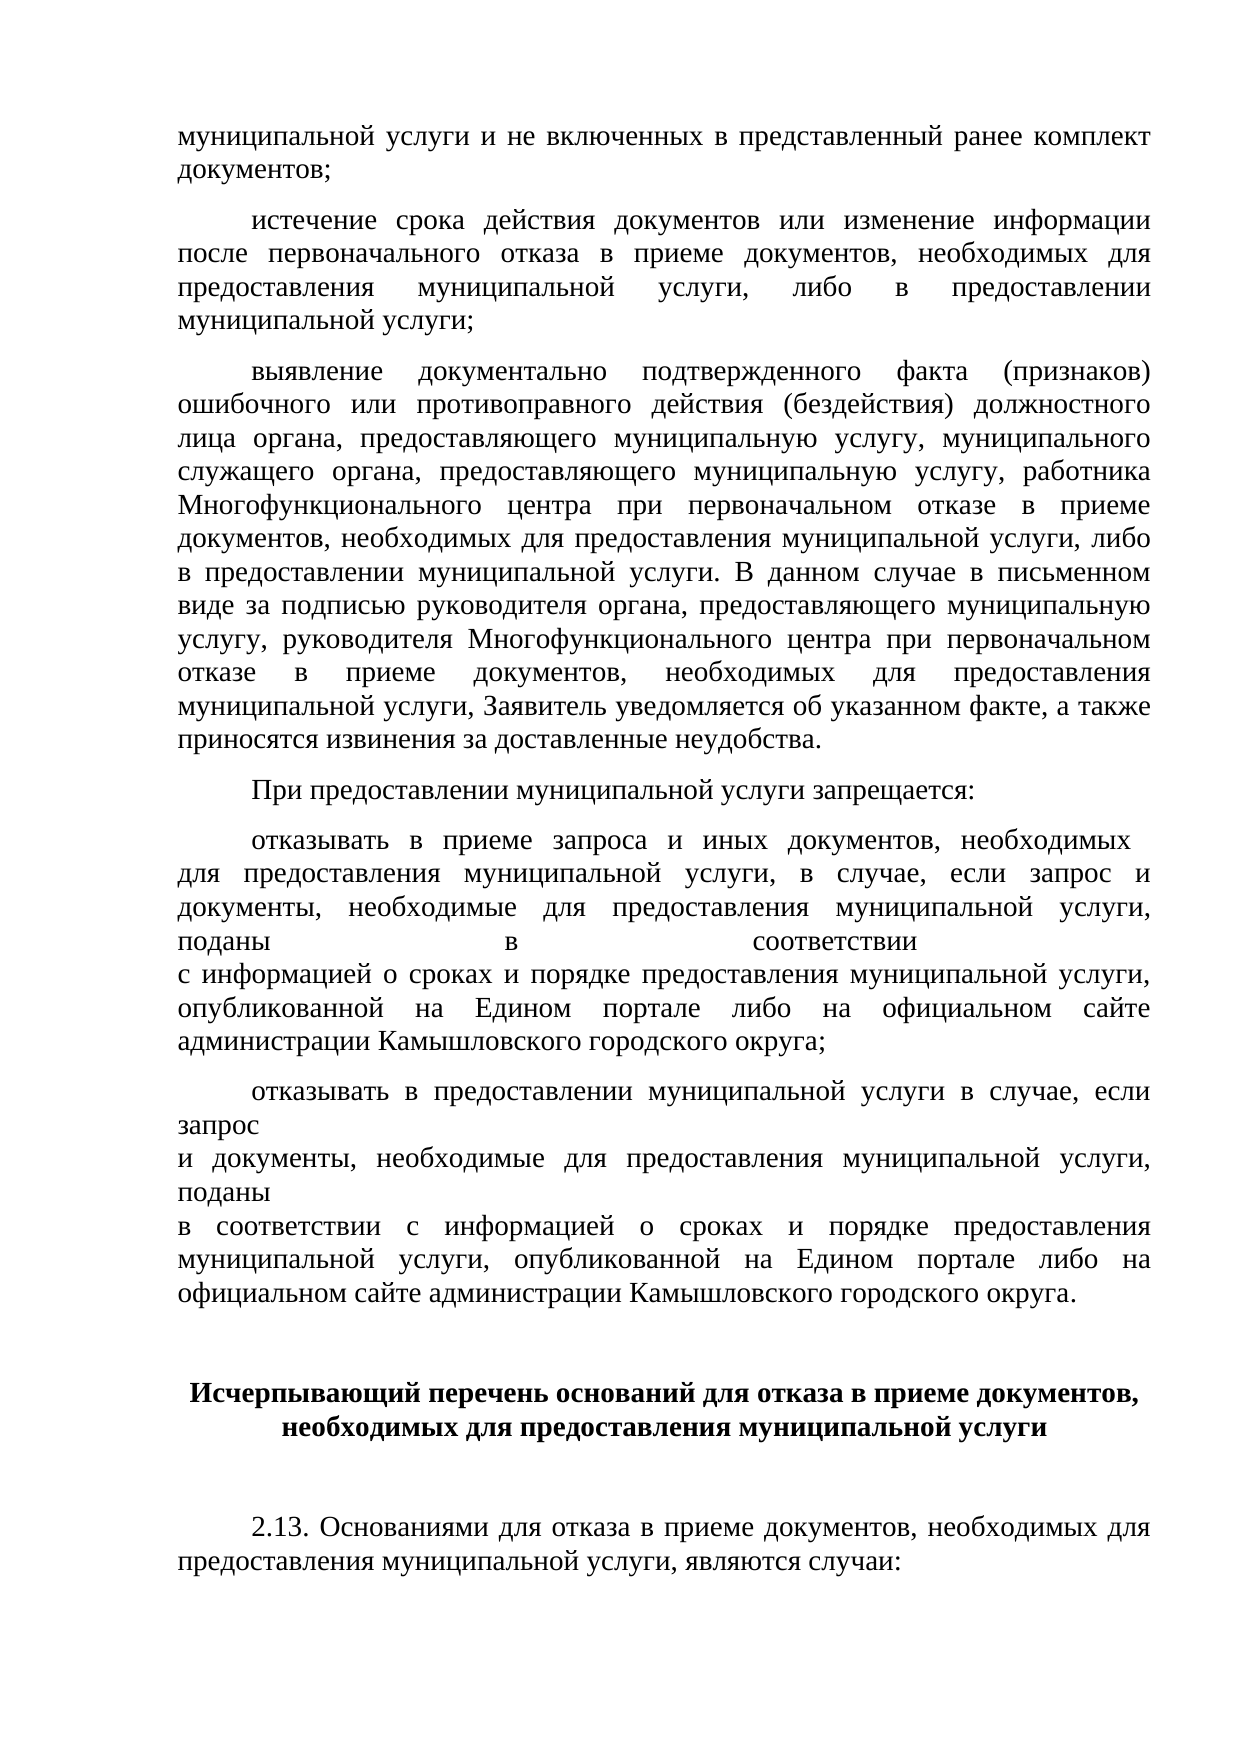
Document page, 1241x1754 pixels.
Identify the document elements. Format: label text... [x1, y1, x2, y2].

text При предоставлении муниципальной услуги запрещается: [177, 772, 1152, 805]
text Исчерпывающий перечень оснований для отказа в приеме документов, необходимых для предоставления муниципальной услуги [177, 1375, 1152, 1442]
text выявление документально подтвержденного факта (признаков) ошибочного или противоправного действия (бездействия) должностного лица органа, предоставляющего муниципальную услугу, муниципального служащего органа, предоставляющего муниципальную услугу, работника Многофункционального центра при первоначальном отказе в приеме документов, необходимых для предоставления муниципальной услуги, либо в предоставлении муниципальной услуги. В данном случае в письменном виде за подписью руководителя органа, предоставляющего муниципальную услугу, руководителя Многофункционального центра при первоначальном отказе в приеме документов, необходимых для предоставления муниципальной услуги, Заявитель уведомляется об указанном факте, а также приносятся извинения за доставленные неудобства. [177, 353, 1152, 755]
text муниципальной услуги и не включенных в представленный ранее комплект документов; [177, 118, 1152, 185]
text 2.13. Основаниями для отказа в приеме документов, необходимых для предоставления муниципальной услуги, являются случаи: [177, 1509, 1152, 1576]
text отказывать в предоставлении муниципальной услуги в случае, если запрос и документы, необходимые для предоставления муниципальной услуги, поданы в соответствии с информацией о сроках и порядке предоставления муниципальной услуги, опубликованной на Едином портале либо на официальном сайте администрации Камышловского городского округа. [177, 1073, 1152, 1308]
text истечение срока действия документов или изменение информации после первоначального отказа в приеме документов, необходимых для предоставления муниципальной услуги, либо в предоставлении муниципальной услуги; [177, 202, 1152, 336]
text отказывать в приеме запроса и иных документов, необходимых для предоставления муниципальной услуги, в случае, если запрос и документы, необходимые для предоставления муниципальной услуги, поданы в соответствии с информацией о сроках и порядке предоставления муниципальной услуги, опубликованной на Едином портале либо на официальном сайте администрации Камышловского городского округа; [177, 822, 1152, 1057]
